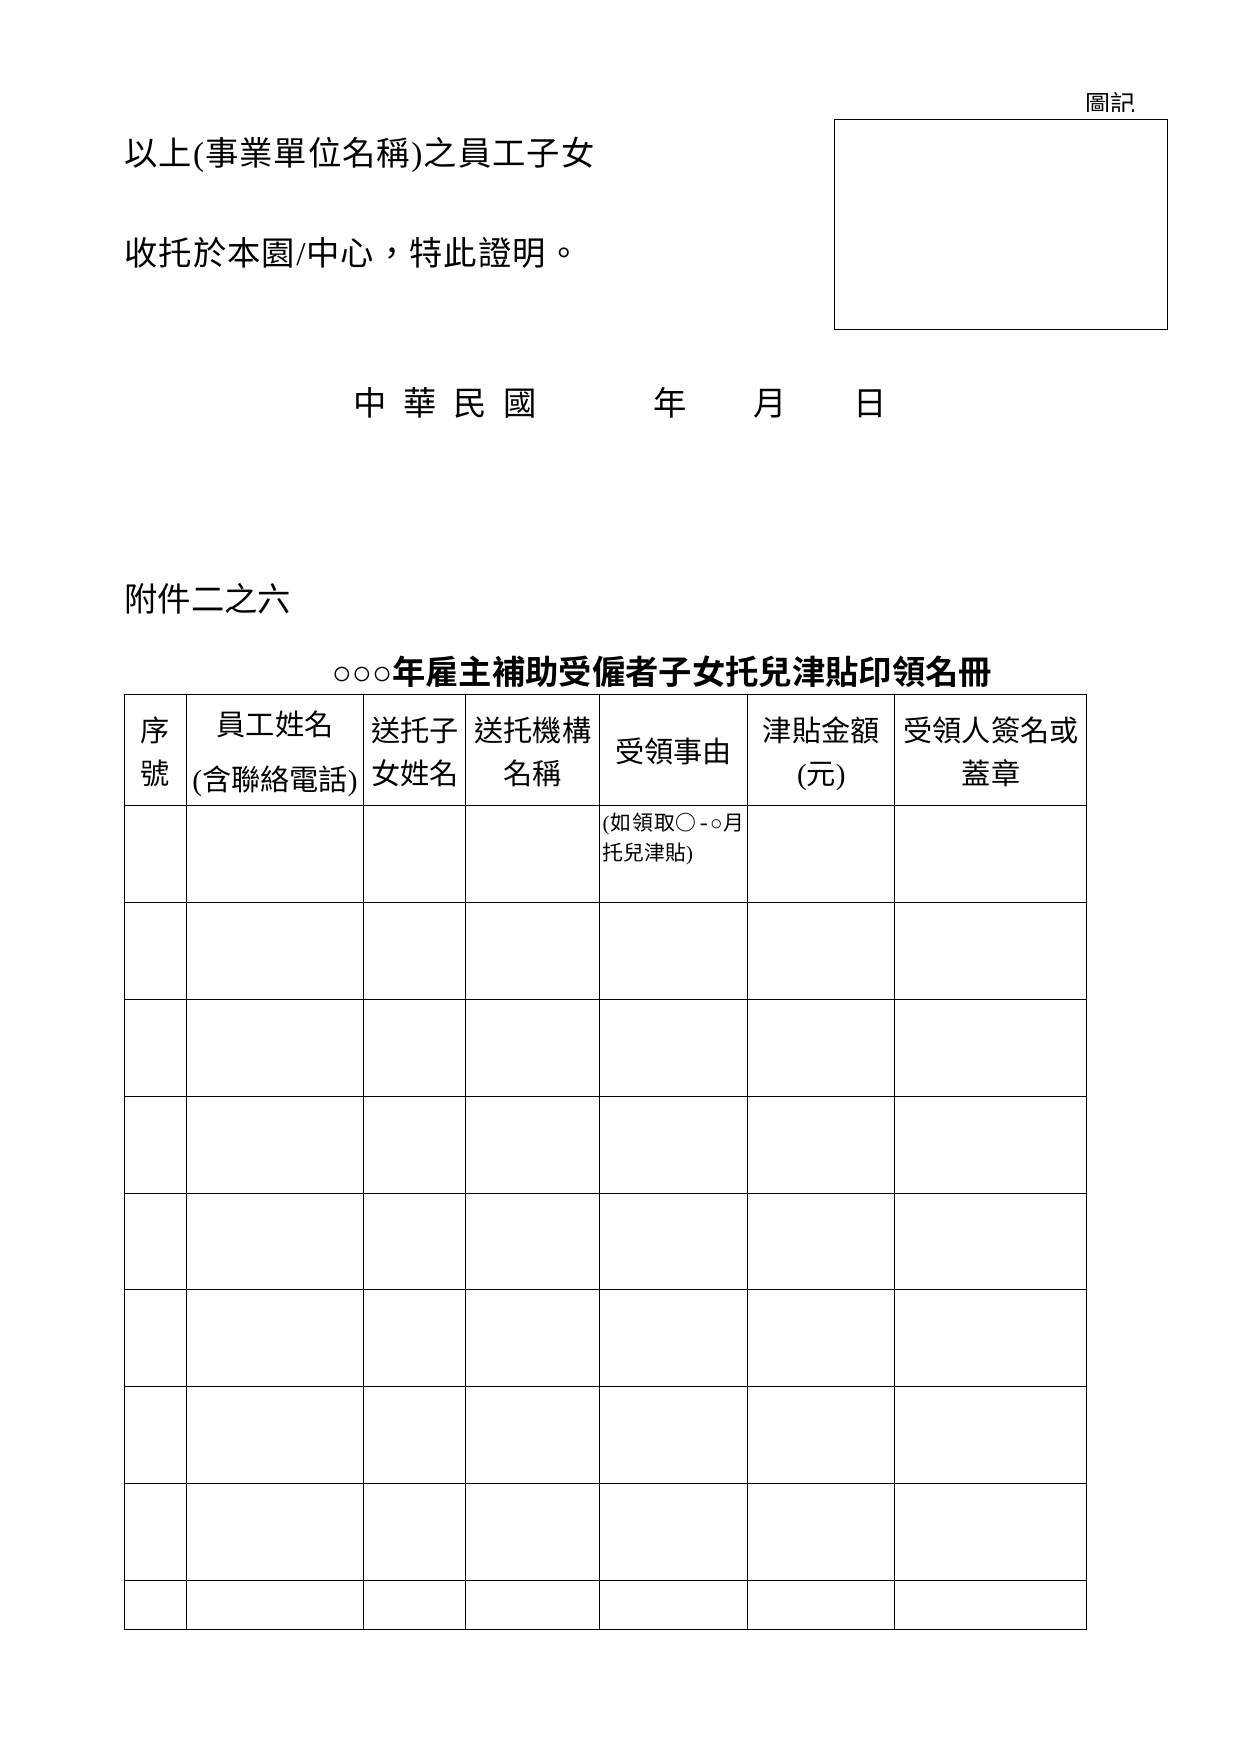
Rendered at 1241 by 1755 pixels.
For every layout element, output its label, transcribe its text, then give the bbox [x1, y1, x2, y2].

table_cell [364, 1194, 465, 1289]
table_cell [125, 1484, 186, 1580]
table_cell [125, 1581, 186, 1629]
table_cell [125, 1097, 186, 1192]
table_header 序號 [125, 695, 186, 805]
table_cell [748, 806, 894, 902]
text [835, 120, 1167, 329]
table_cell [600, 1000, 747, 1096]
table_cell [466, 1387, 599, 1483]
table_cell [895, 1581, 1086, 1629]
table_cell [895, 1290, 1086, 1386]
table_cell [895, 1000, 1086, 1096]
table_cell [466, 1194, 599, 1289]
text 收托於本園/中心，特此證明。 [124, 175, 834, 275]
table_header 送托子女姓名 [364, 695, 465, 805]
table_cell [187, 1581, 363, 1629]
table_cell (如領取○-○月托兒津貼) [600, 806, 747, 902]
table_cell [187, 1000, 363, 1096]
text ○○○年雇主補助受僱者子女托兒津貼印領名冊 [124, 646, 1116, 694]
table_cell [125, 1000, 186, 1096]
table_cell [187, 1097, 363, 1192]
table_cell [125, 806, 186, 902]
table_cell [364, 1290, 465, 1386]
table_cell [187, 1484, 363, 1580]
table_cell [466, 1097, 599, 1192]
text 附件二之六 [124, 573, 1116, 621]
table_cell [748, 1194, 894, 1289]
table_cell [600, 1290, 747, 1386]
table_cell [364, 1387, 465, 1483]
table_cell [364, 903, 465, 999]
table_cell [748, 1097, 894, 1192]
table_cell [187, 1387, 363, 1483]
table_cell [895, 1194, 1086, 1289]
table_cell [125, 1387, 186, 1483]
table_cell [187, 903, 363, 999]
table_cell [895, 1387, 1086, 1483]
table_cell [187, 1194, 363, 1289]
table_cell [466, 1290, 599, 1386]
text 圖記 [1085, 85, 1153, 111]
table_cell [364, 1097, 465, 1192]
table_cell [187, 806, 363, 902]
table_cell [748, 1290, 894, 1386]
table_cell [466, 806, 599, 902]
table_cell [125, 903, 186, 999]
table_cell [466, 1581, 599, 1629]
table_cell [600, 1484, 747, 1580]
table_cell [895, 1097, 1086, 1192]
table_cell [187, 1290, 363, 1386]
table_cell [364, 1484, 465, 1580]
table_cell [364, 1581, 465, 1629]
table_header 員工姓名 (含聯絡電話) [187, 695, 363, 805]
table_cell [600, 1194, 747, 1289]
table_cell [466, 1484, 599, 1580]
text 中 華 民 國 年 月 日 [124, 392, 1116, 421]
table_cell [466, 903, 599, 999]
table_cell [125, 1290, 186, 1386]
table_cell [600, 1581, 747, 1629]
table_cell [895, 806, 1086, 902]
text 以上(事業單位名稱)之員工子女 [124, 75, 1168, 175]
table_cell [895, 1484, 1086, 1580]
table_header 受領事由 [600, 695, 747, 805]
table_cell [748, 903, 894, 999]
table_cell [748, 1000, 894, 1096]
table_header 受領人簽名或蓋章 [895, 695, 1086, 805]
table_cell [364, 1000, 465, 1096]
table_cell [466, 1000, 599, 1096]
table_header 津貼金額(元) [748, 695, 894, 805]
table_cell [364, 806, 465, 902]
table_cell [895, 903, 1086, 999]
table_cell [748, 1387, 894, 1483]
table_cell [125, 1194, 186, 1289]
table_cell [600, 903, 747, 999]
table_cell [600, 1097, 747, 1192]
table_header 送托機構名稱 [466, 695, 599, 805]
table_cell [748, 1484, 894, 1580]
table_cell [748, 1581, 894, 1629]
table_cell [600, 1387, 747, 1483]
